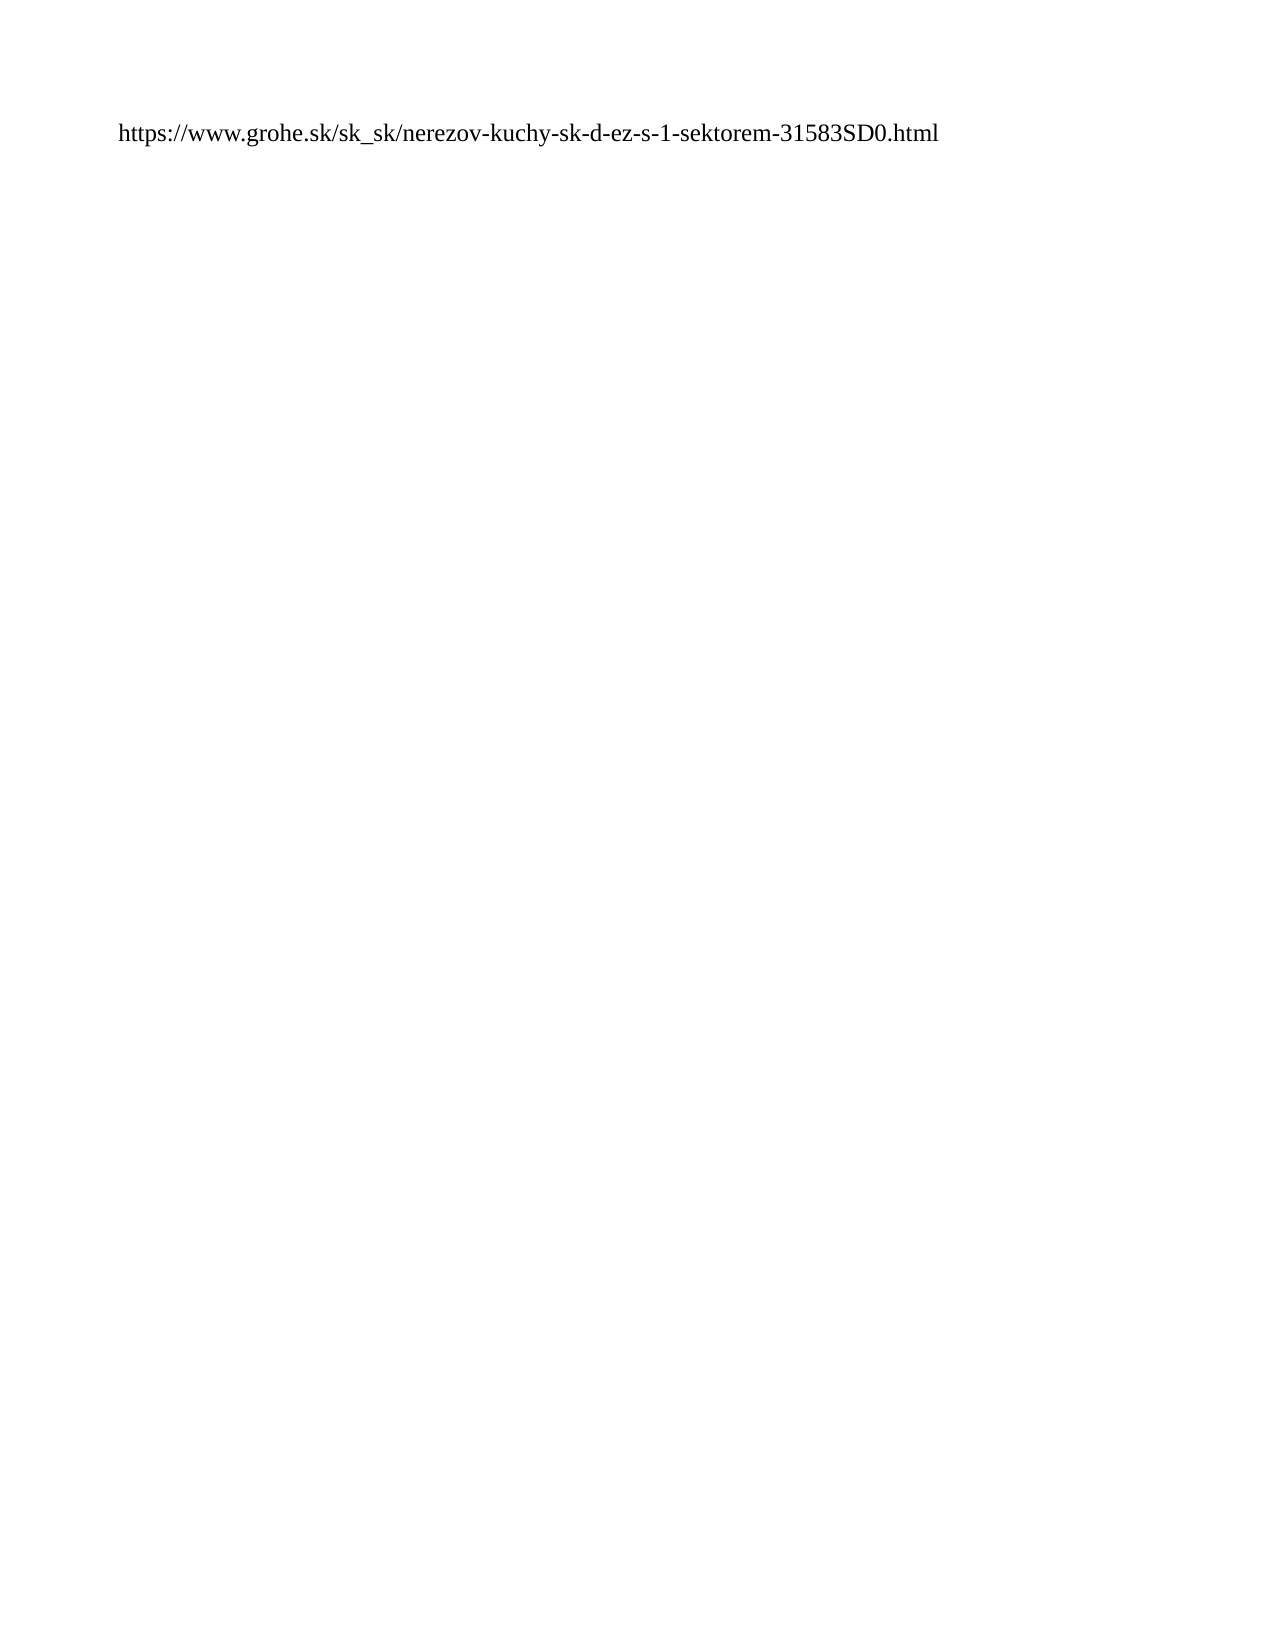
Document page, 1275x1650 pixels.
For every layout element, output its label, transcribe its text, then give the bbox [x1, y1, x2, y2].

text https://www.grohe.sk/sk_sk/nerezov-kuchy-sk-d-ez-s-1-sektorem-31583SD0.html [118, 118, 1157, 204]
